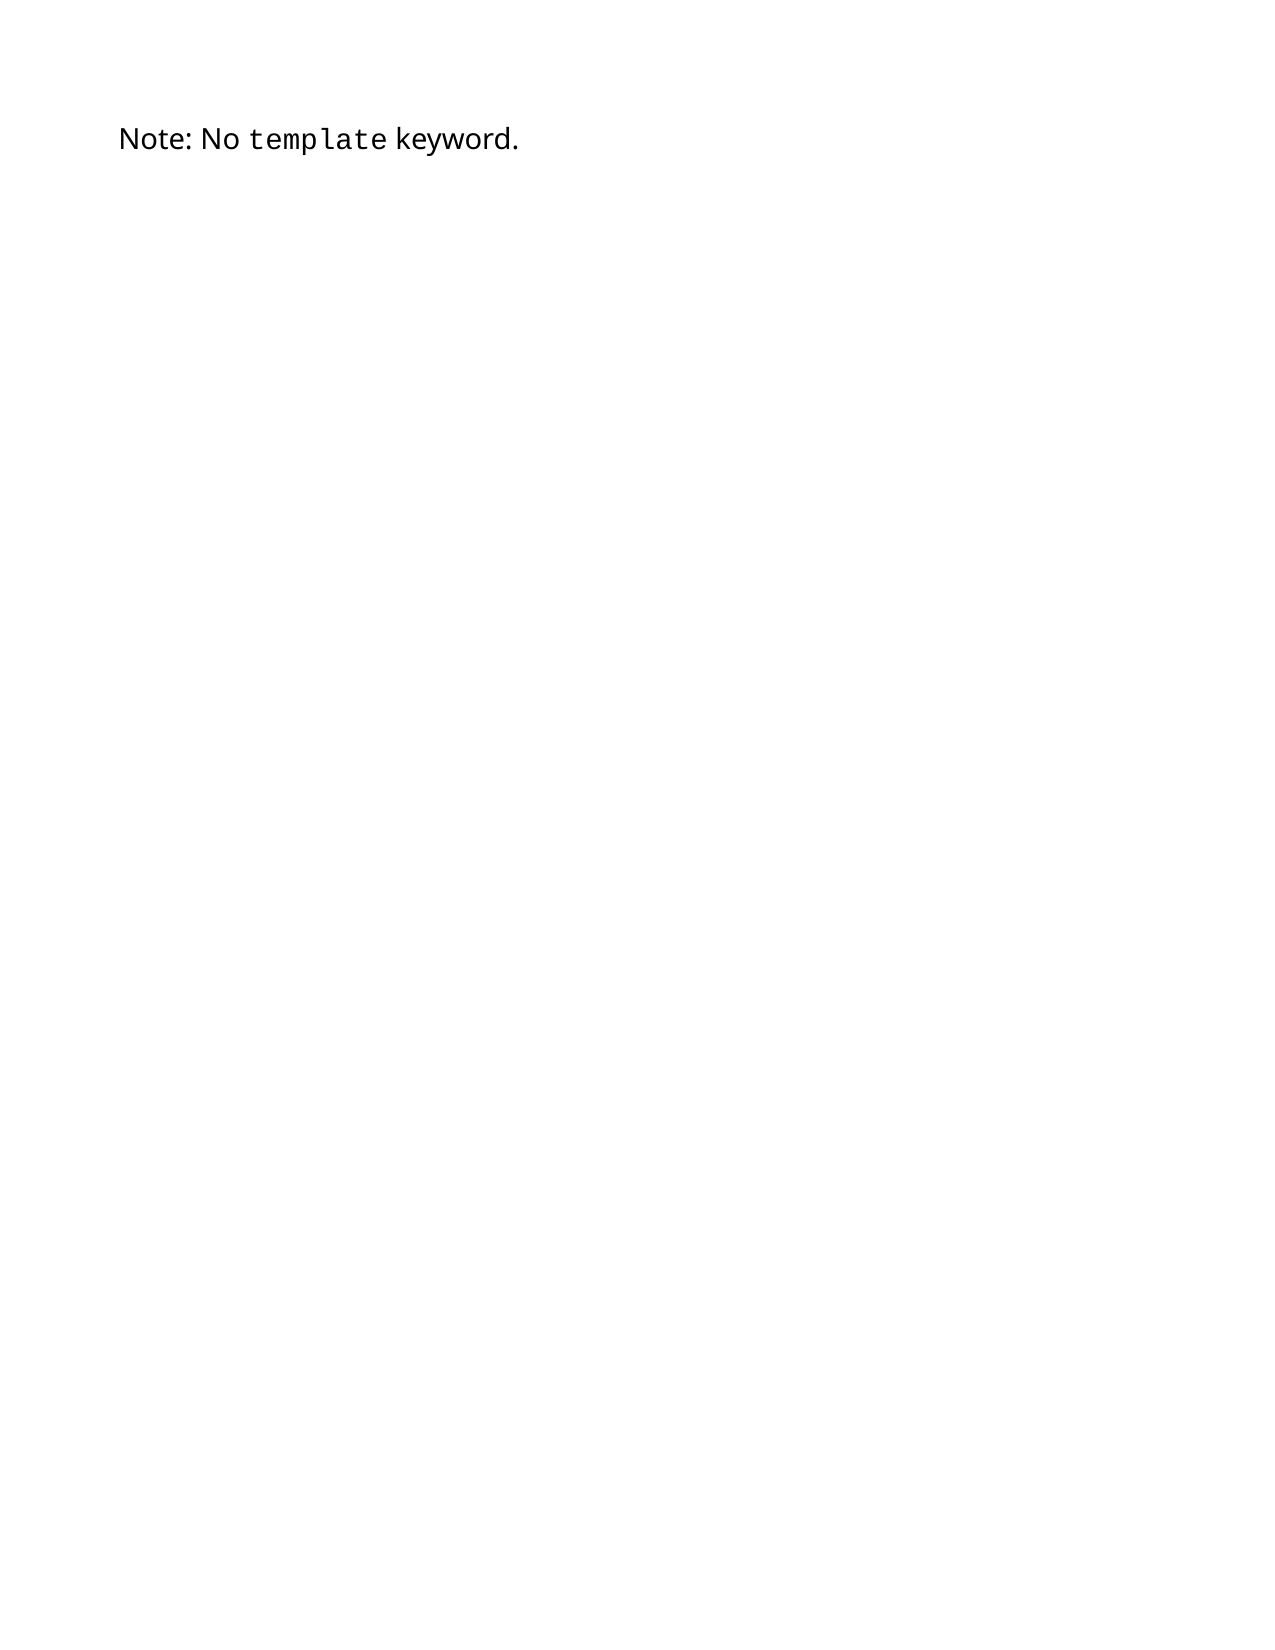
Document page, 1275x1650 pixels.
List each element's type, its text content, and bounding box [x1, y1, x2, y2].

text Note: No template keyword. [118, 118, 1206, 158]
